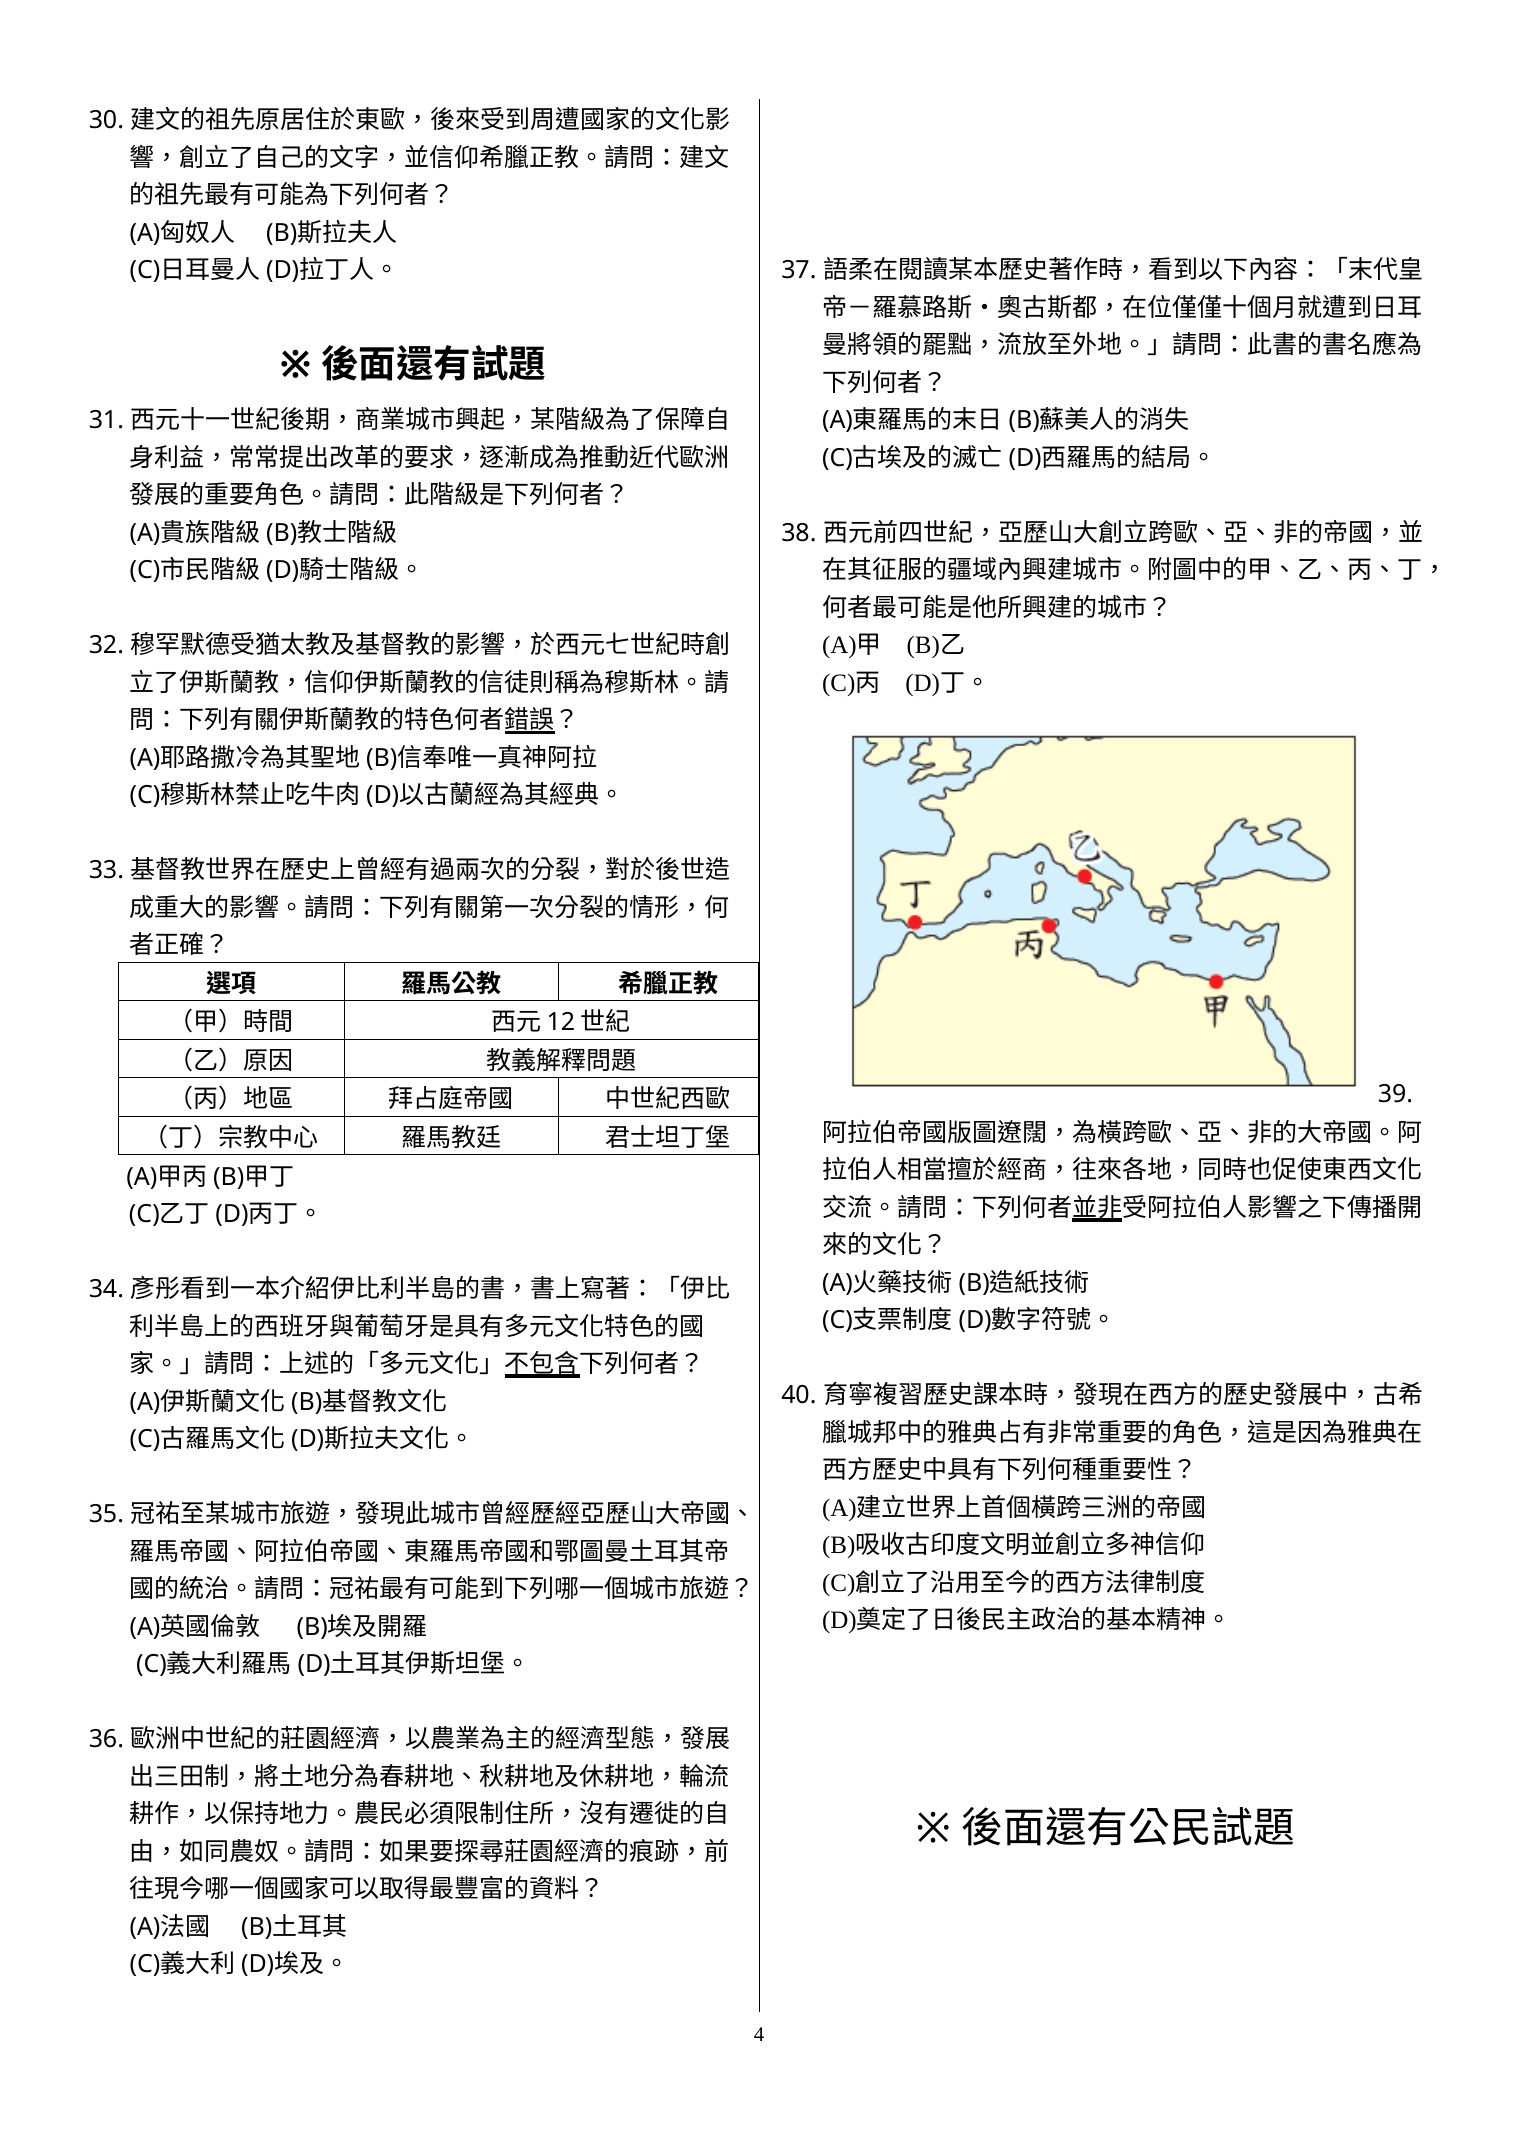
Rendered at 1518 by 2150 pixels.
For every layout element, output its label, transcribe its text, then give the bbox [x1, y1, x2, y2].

text 31. 西元十一世紀後期，商業城市興起，某階級為了保障自身利益，常常提出改革的要求，逐漸成為推動近代歐洲發展的重要角色。請問：此階級是下列何者？ (A)貴族階級 (B)教士階級 (C)市民階級 (D)騎士階級。 [88, 399, 737, 587]
text 35. 冠祐至某城市旅遊，發現此城市曾經歷經亞歷山大帝國、羅馬帝國、阿拉伯帝國、東羅馬帝國和鄂圖曼土耳其帝國的統治。請問：冠祐最有可能到下列哪一個城市旅遊？ (A)英國倫敦 (B)埃及開羅 (C)義大利羅馬 (D)土耳其伊斯坦堡。 [88, 1493, 737, 1680]
text 30. 建文的祖先原居住於東歐，後來受到周遭國家的文化影響，創立了自己的文字，並信仰希臘正教。請問：建文的祖先最有可能為下列何者？ (A)匈奴人 (B)斯拉夫人 (C)日耳曼人 (D)拉丁人。 [88, 99, 737, 287]
text 34. 彥彤看到一本介紹伊比利半島的書，書上寫著：「伊比利半島上的西班牙與葡萄牙是具有多元文化特色的國家。」請問：上述的「多元文化」不包含下列何者？ (A)伊斯蘭文化 (B)基督教文化 (C)古羅馬文化 (D)斯拉夫文化。 [88, 1268, 737, 1455]
table_cell （乙）原因 [119, 1040, 344, 1077]
text 40. 育寧複習歷史課本時，發現在西方的歷史發展中，古希臘城邦中的雅典占有非常重要的角色，這是因為雅典在西方歷史中具有下列何種重要性？ (A)建立世界上首個橫跨三洲的帝國 (B)吸收古印度文明並創立多神信仰 (C)創立了沿用至今的西方法律制度 (D)奠定了日後民主政治的基本精神。 [781, 1374, 1429, 1637]
text ※ 後面還有公民試題 [781, 1787, 1429, 1862]
text 36. 歐洲中世紀的莊園經濟，以農業為主的經濟型態，發展出三田制，將土地分為春耕地、秋耕地及休耕地，輪流耕作，以保持地力。農民必須限制住所，沒有遷徙的自由，如同農奴。請問：如果要探尋莊園經濟的痕跡，前往現今哪一個國家可以取得最豐富的資料？ (A)法國 (B)土耳其 (C)義大利 (D)埃及。 [88, 1718, 737, 1980]
table_cell （丁）宗教中心 [119, 1117, 344, 1154]
table_cell （甲）時間 [119, 1001, 344, 1039]
table_cell 君士坦丁堡 [559, 1117, 758, 1154]
table_cell 羅馬教廷 [345, 1117, 558, 1154]
table_cell 教義解釋問題 [345, 1040, 758, 1077]
text 37. 語柔在閱讀某本歷史著作時，看到以下內容：「末代皇帝－羅慕路斯‧奧古斯都，在位僅僅十個月就遭到日耳曼將領的罷黜，流放至外地。」請問：此書的書名應為下列何者？ (A)東羅馬的末日 (B)蘇美人的消失 (C)古埃及的滅亡 (D)西羅馬的結局。 [781, 249, 1429, 474]
table_header 選項 [119, 963, 344, 1000]
table_cell 西元12世紀 [345, 1001, 758, 1039]
text 32. 穆罕默德受猶太教及基督教的影響，於西元七世紀時創立了伊斯蘭教，信仰伊斯蘭教的信徒則稱為穆斯林。請問：下列有關伊斯蘭教的特色何者錯誤？ (A)耶路撒冷為其聖地 (B)信奉唯一真神阿拉 (C)穆斯林禁止吃牛肉 (D)以古蘭經為其經典。 [88, 624, 737, 812]
text ※ 後面還有試題 [88, 324, 737, 399]
text 39. 阿拉伯帝國版圖遼闊，為橫跨歐、亞、非的大帝國。阿拉伯人相當擅於經商，往來各地，同時也促使東西文化交流。請問：下列何者並非受阿拉伯人影響之下傳播開來的文化？ (A)火藥技術 (B)造紙技術 (C)支票制度 (D)數字符號。 [781, 1074, 1429, 1337]
text 33. 基督教世界在歷史上曾經有過兩次的分裂，對於後世造成重大的影響。請問：下列有關第一次分裂的情形，何者正確？ [88, 849, 737, 962]
table_cell （丙）地區 [119, 1078, 344, 1116]
table_header 希臘正教 [559, 963, 758, 1000]
text (A)甲丙 (B)甲丁 (C)乙丁 (D)丙丁。 [126, 1155, 737, 1230]
table_cell 拜占庭帝國 [345, 1078, 558, 1116]
text 38. 西元前四世紀，亞歷山大創立跨歐、亞、非的帝國，並在其征服的疆域內興建城市。附圖中的甲、乙、丙、丁，何者最可能是他所興建的城市？ (A)甲 (B)乙 (C)丙 (D)丁。 [781, 512, 1429, 737]
table_header 羅馬公教 [345, 963, 558, 1000]
table_cell 中世紀西歐 [559, 1078, 758, 1116]
